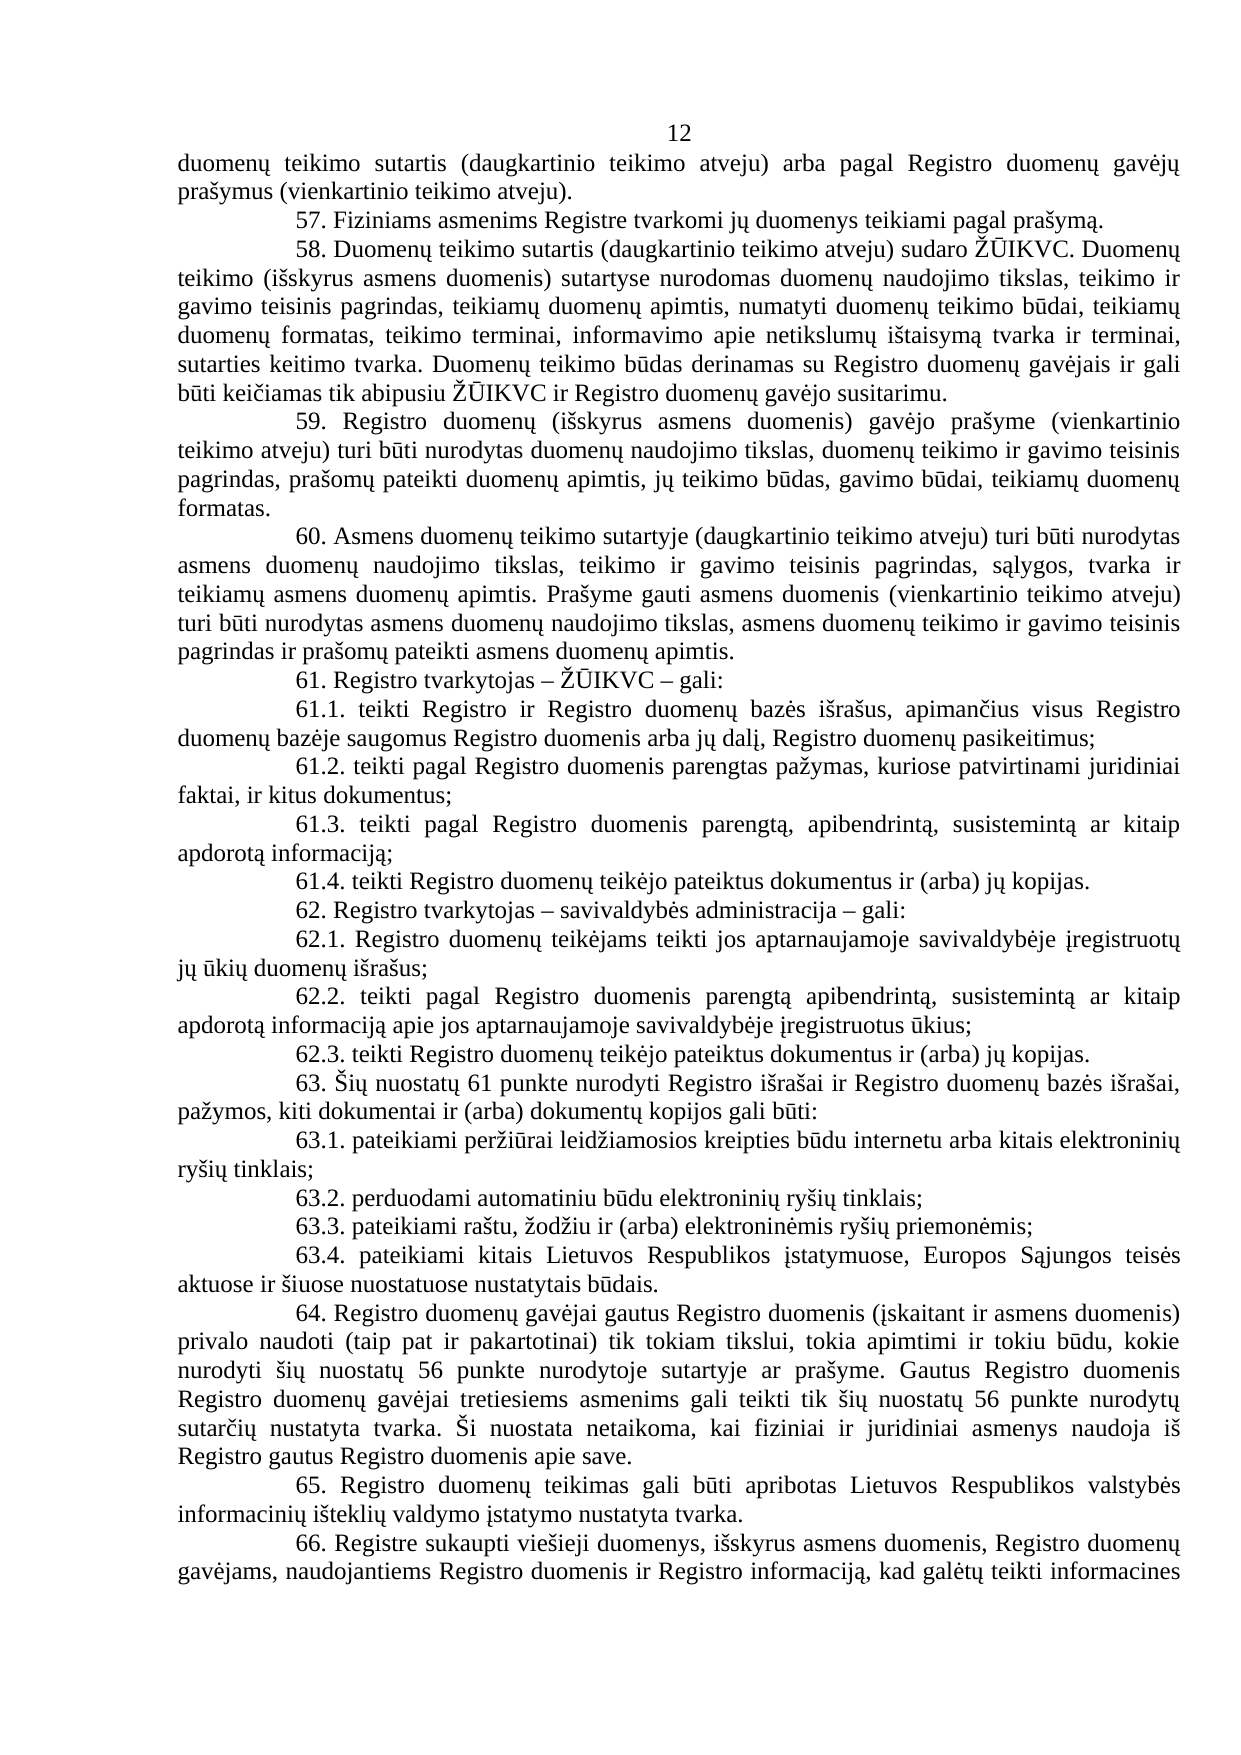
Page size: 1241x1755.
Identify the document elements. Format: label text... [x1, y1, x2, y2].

text 60. Asmens duomenų teikimo sutartyje (daugkartinio teikimo atveju) turi būti nurodytas asmens duomenų naudojimo tikslas, teikimo ir gavimo teisinis pagrindas, sąlygos, tvarka ir teikiamų asmens duomenų apimtis. Prašyme gauti asmens duomenis (vienkartinio teikimo atveju) turi būti nurodytas asmens duomenų naudojimo tikslas, asmens duomenų teikimo ir gavimo teisinis pagrindas ir prašomų pateikti asmens duomenų apimtis. [177, 521, 1181, 665]
text 61.2. teikti pagal Registro duomenis parengtas pažymas, kuriose patvirtinami juridiniai faktai, ir kitus dokumentus; [177, 751, 1181, 809]
text 57. Fiziniams asmenims Registre tvarkomi jų duomenys teikiami pagal prašymą. [177, 205, 1181, 234]
text duomenų teikimo sutartis (daugkartinio teikimo atveju) arba pagal Registro duomenų gavėjų prašymus (vienkartinio teikimo atveju). [177, 148, 1181, 205]
text 62. Registro tvarkytojas – savivaldybės administracija – gali: [177, 895, 1181, 924]
text 61. Registro tvarkytojas – ŽŪIKVC – gali: [177, 665, 1181, 694]
text 61.4. teikti Registro duomenų teikėjo pateiktus dokumentus ir (arba) jų kopijas. [177, 866, 1181, 895]
text 64. Registro duomenų gavėjai gautus Registro duomenis (įskaitant ir asmens duomenis) privalo naudoti (taip pat ir pakartotinai) tik tokiam tikslui, tokia apimtimi ir tokiu būdu, kokie nurodyti šių nuostatų 56 punkte nurodytoje sutartyje ar prašyme. Gautus Registro duomenis Registro duomenų gavėjai tretiesiems asmenims gali teikti tik šių nuostatų 56 punkte nurodytų sutarčių nustatyta tvarka. Ši nuostata netaikoma, kai fiziniai ir juridiniai asmenys naudoja iš Registro gautus Registro duomenis apie save. [177, 1298, 1181, 1470]
text 63.3. pateikiami raštu, žodžiu ir (arba) elektroninėmis ryšių priemonėmis; [177, 1211, 1181, 1240]
text 61.3. teikti pagal Registro duomenis parengtą, apibendrintą, susistemintą ar kitaip apdorotą informaciją; [177, 809, 1181, 866]
text 62.1. Registro duomenų teikėjams teikti jos aptarnaujamoje savivaldybėje įregistruotų jų ūkių duomenų išrašus; [177, 924, 1181, 981]
text 63.1. pateikiami peržiūrai leidžiamosios kreipties būdu internetu arba kitais elektroninių ryšių tinklais; [177, 1125, 1181, 1183]
text 63.2. perduodami automatiniu būdu elektroninių ryšių tinklais; [177, 1183, 1181, 1211]
text 66. Registre sukaupti viešieji duomenys, išskyrus asmens duomenis, Registro duomenų gavėjams, naudojantiems Registro duomenis ir Registro informaciją, kad galėtų teikti informacines [177, 1528, 1181, 1585]
text 63. Šių nuostatų 61 punkte nurodyti Registro išrašai ir Registro duomenų bazės išrašai, pažymos, kiti dokumentai ir (arba) dokumentų kopijos gali būti: [177, 1068, 1181, 1125]
text 61.1. teikti Registro ir Registro duomenų bazės išrašus, apimančius visus Registro duomenų bazėje saugomus Registro duomenis arba jų dalį, Registro duomenų pasikeitimus; [177, 694, 1181, 751]
text 63.4. pateikiami kitais Lietuvos Respublikos įstatymuose, Europos Sąjungos teisės aktuose ir šiuose nuostatuose nustatytais būdais. [177, 1240, 1181, 1298]
text 62.2. teikti pagal Registro duomenis parengtą apibendrintą, susistemintą ar kitaip apdorotą informaciją apie jos aptarnaujamoje savivaldybėje įregistruotus ūkius; [177, 981, 1181, 1039]
text 62.3. teikti Registro duomenų teikėjo pateiktus dokumentus ir (arba) jų kopijas. [177, 1039, 1181, 1068]
text 58. Duomenų teikimo sutartis (daugkartinio teikimo atveju) sudaro ŽŪIKVC. Duomenų teikimo (išskyrus asmens duomenis) sutartyse nurodomas duomenų naudojimo tikslas, teikimo ir gavimo teisinis pagrindas, teikiamų duomenų apimtis, numatyti duomenų teikimo būdai, teikiamų duomenų formatas, teikimo terminai, informavimo apie netikslumų ištaisymą tvarka ir terminai, sutarties keitimo tvarka. Duomenų teikimo būdas derinamas su Registro duomenų gavėjais ir gali būti keičiamas tik abipusiu ŽŪIKVC ir Registro duomenų gavėjo susitarimu. [177, 234, 1181, 406]
text 59. Registro duomenų (išskyrus asmens duomenis) gavėjo prašyme (vienkartinio teikimo atveju) turi būti nurodytas duomenų naudojimo tikslas, duomenų teikimo ir gavimo teisinis pagrindas, prašomų pateikti duomenų apimtis, jų teikimo būdas, gavimo būdai, teikiamų duomenų formatas. [177, 406, 1181, 521]
text 65. Registro duomenų teikimas gali būti apribotas Lietuvos Respublikos valstybės informacinių išteklių valdymo įstatymo nustatyta tvarka. [177, 1470, 1181, 1528]
